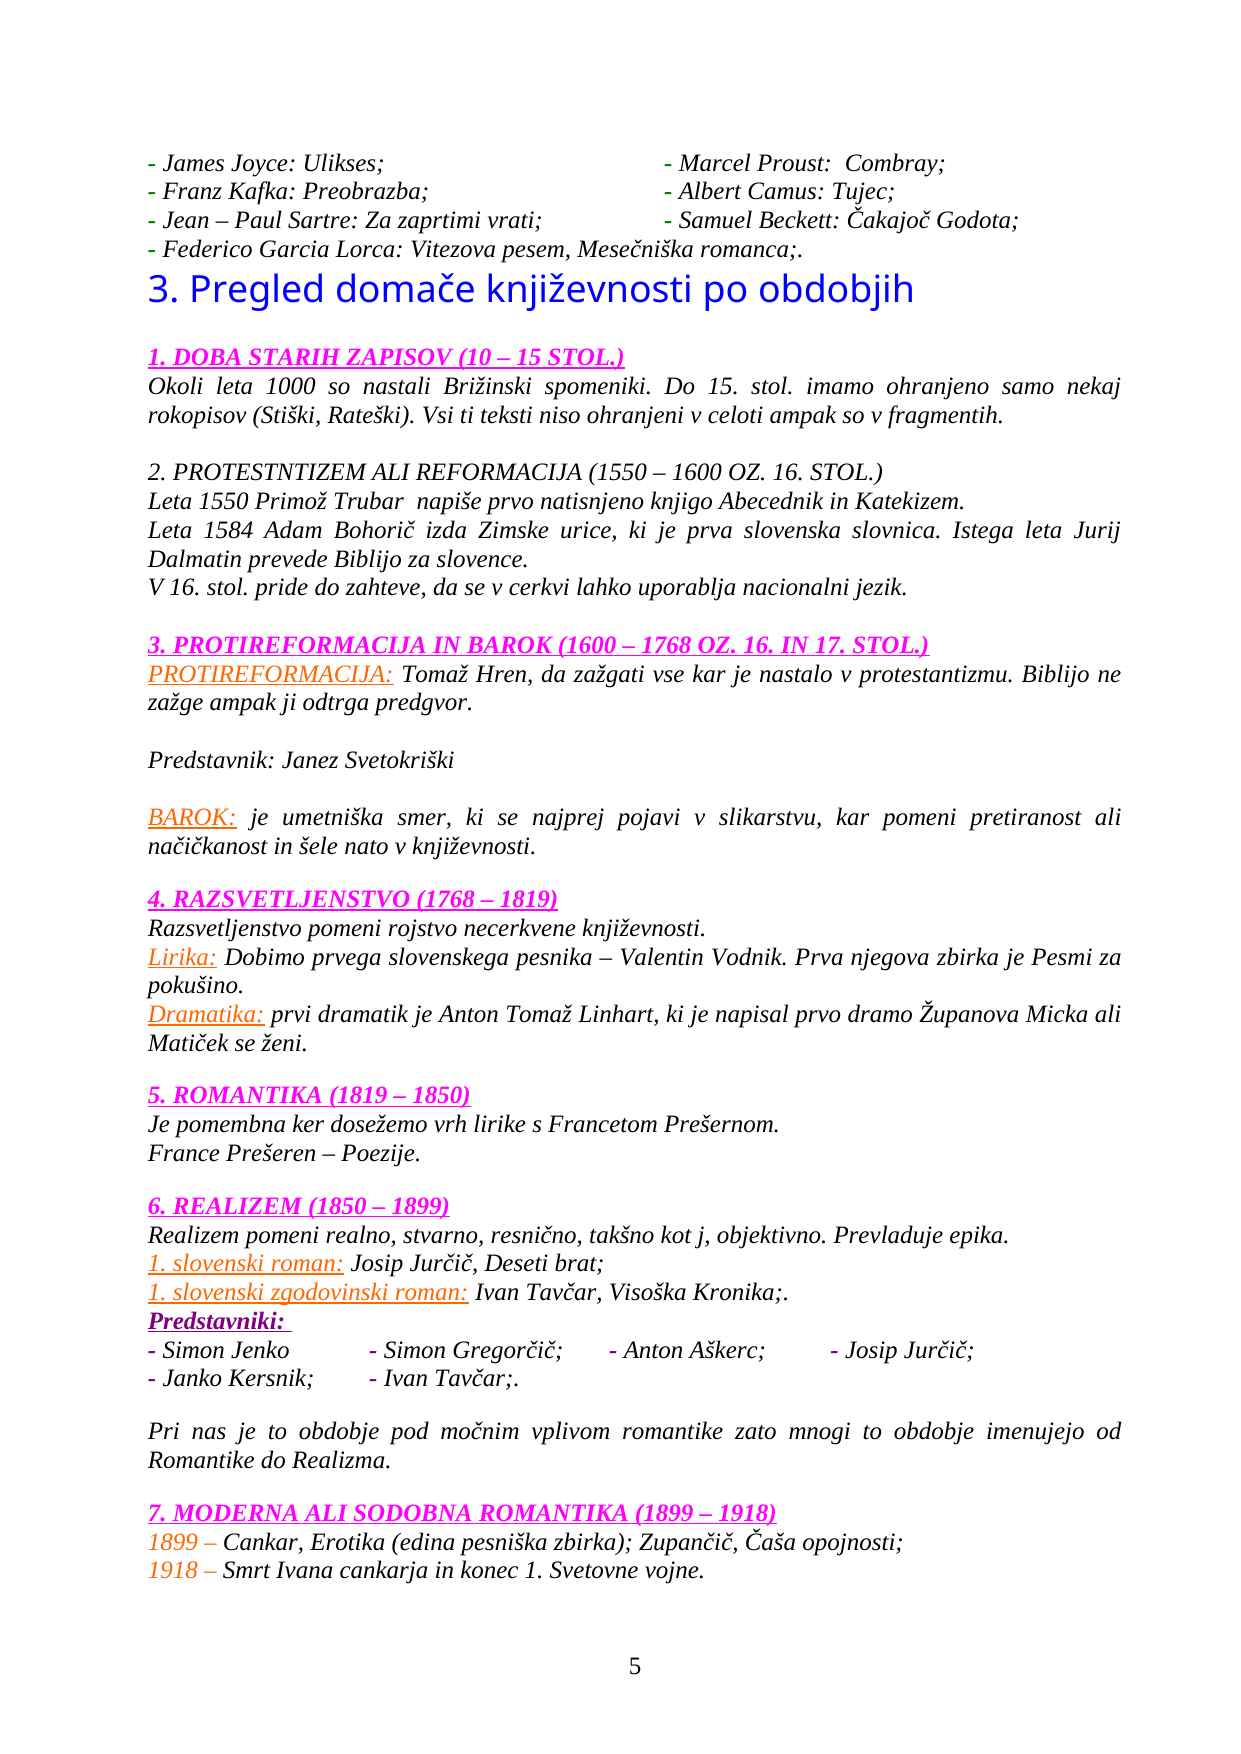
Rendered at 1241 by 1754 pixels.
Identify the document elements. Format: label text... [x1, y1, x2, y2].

text 1. DOBA STARIH ZAPISOV (10 – 15 STOL.) [148, 342, 1122, 371]
text Leta 1550 Primož Trubar napiše prvo natisnjeno knjigo Abecednik in Katekizem. [148, 486, 1122, 515]
text 2. PROTESTNTIZEM ALI REFORMACIJA (1550 – 1600 OZ. 16. STOL.) [148, 457, 1122, 486]
text V 16. stol. pride do zahteve, da se v cerkvi lahko uporablja nacionalni jezik. [148, 572, 1122, 601]
text Razsvetljenstvo pomeni rojstvo necerkvene književnosti. [148, 913, 1122, 942]
text 7. MODERNA ALI SODOBNA ROMANTIKA (1899 – 1918) [148, 1498, 1122, 1527]
text Predstavnik: Janez Svetokriški [148, 745, 1122, 774]
text - Franz Kafka: Preobrazba; - Albert Camus: Tujec; [148, 176, 1122, 205]
text Realizem pomeni realno, stvarno, resnično, takšno kot j, objektivno. Prevladuje epika. [148, 1220, 1122, 1248]
text - Janko Kersnik; - Ivan Tavčar;. [148, 1363, 1122, 1392]
text 1. slovenski zgodovinski roman: Ivan Tavčar, Visoška Kronika;. [148, 1277, 1122, 1306]
text 5. ROMANTIKA (1819 – 1850) [148, 1081, 1122, 1109]
text Predstavniki: [148, 1306, 1122, 1335]
text - Simon Jenko - Simon Gregorčič; - Anton Aškerc; - Josip Jurčič; [148, 1335, 1122, 1363]
text BAROK: je umetniška smer, ki se najprej pojavi v slikarstvu, kar pomeni pretiranost ali načičkanost in šele nato v književnosti. [148, 802, 1122, 860]
text 1899 – Cankar, Erotika (edina pesniška zbirka); Zupančič, Čaša opojnosti; [148, 1527, 1122, 1555]
text 4. RAZSVETLJENSTVO (1768 – 1819) [148, 884, 1122, 913]
text Je pomembna ker dosežemo vrh lirike s Francetom Prešernom. [148, 1109, 1122, 1138]
text Dramatika: prvi dramatik je Anton Tomaž Linhart, ki je napisal prvo dramo Županova Micka ali Matiček se ženi. [148, 999, 1122, 1057]
text 3. Pregled domače književnosti po obdobjih [148, 263, 1122, 314]
text 1. slovenski roman: Josip Jurčič, Deseti brat; [148, 1248, 1122, 1277]
text PROTIREFORMACIJA: Tomaž Hren, da zažgati vse kar je nastalo v protestantizmu. Biblijo ne zažge ampak ji odtrga predgvor. [148, 659, 1122, 716]
text 3. PROTIREFORMACIJA IN BAROK (1600 – 1768 OZ. 16. IN 17. STOL.) [148, 630, 1122, 659]
text Okoli leta 1000 so nastali Brižinski spomeniki. Do 15. stol. imamo ohranjeno samo nekaj rokopisov (Stiški, Rateški). Vsi ti teksti niso ohranjeni v celoti ampak so v fragmentih. [148, 371, 1122, 429]
text Lirika: Dobimo prvega slovenskega pesnika – Valentin Vodnik. Prva njegova zbirka je Pesmi za pokušino. [148, 942, 1122, 999]
text 6. REALIZEM (1850 – 1899) [148, 1191, 1122, 1220]
text - Jean – Paul Sartre: Za zaprtimi vrati; - Samuel Beckett: Čakajoč Godota; [148, 205, 1122, 234]
text 1918 – Smrt Ivana cankarja in konec 1. Svetovne vojne. [148, 1555, 1122, 1584]
text France Prešeren – Poezije. [148, 1138, 1122, 1167]
text Pri nas je to obdobje pod močnim vplivom romantike zato mnogi to obdobje imenujejo od Romantike do Realizma. [148, 1416, 1122, 1474]
text Leta 1584 Adam Bohorič izda Zimske urice, ki je prva slovenska slovnica. Istega leta Jurij Dalmatin prevede Biblijo za slovence. [148, 515, 1122, 572]
text - Federico Garcia Lorca: Vitezova pesem, Mesečniška romanca;. [148, 234, 1122, 263]
text - James Joyce: Ulikses; - Marcel Proust: Combray; [148, 148, 1122, 176]
